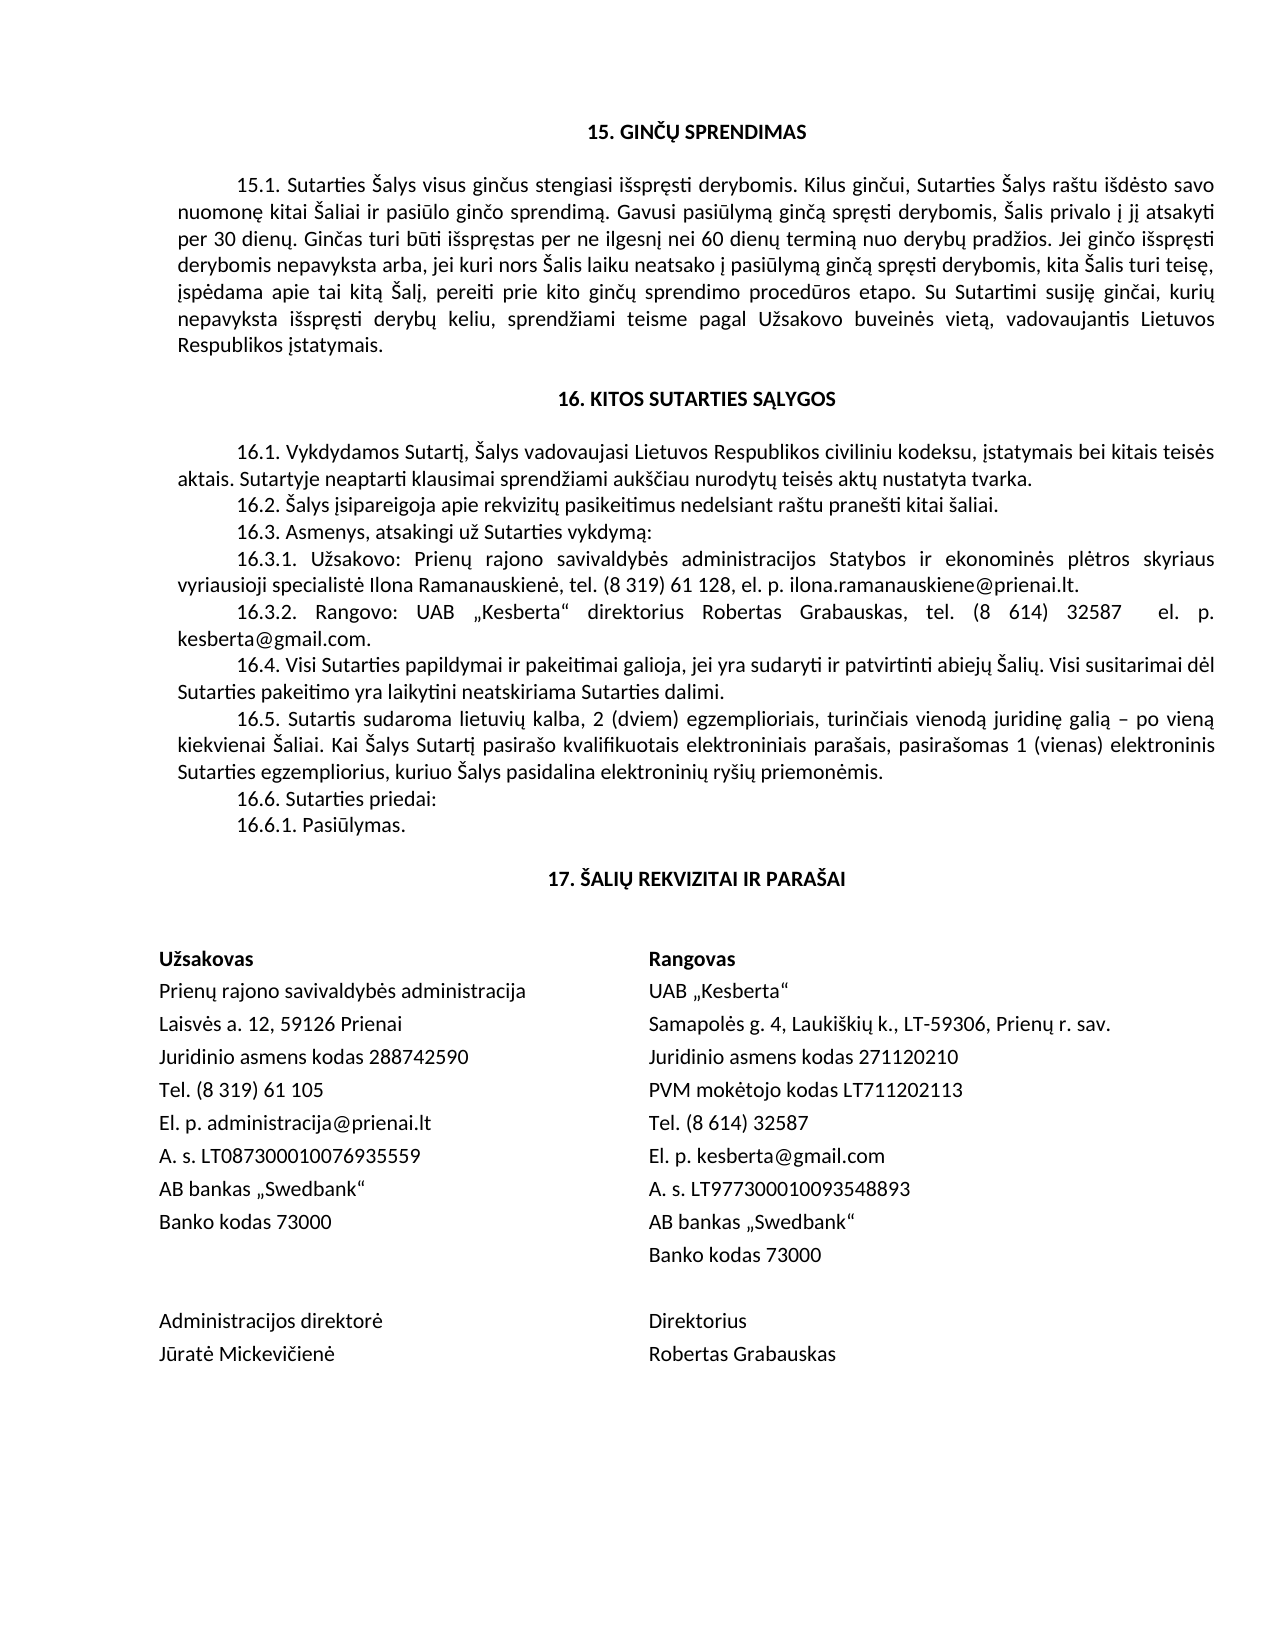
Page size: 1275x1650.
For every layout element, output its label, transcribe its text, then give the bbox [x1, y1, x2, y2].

table_cell A. s. LT087300010076935559 [148, 1142, 637, 1175]
table_cell Prienų rajono savivaldybės administracija [148, 978, 637, 1011]
text 16.6. Sutarties priedai: [177, 785, 1216, 811]
text 16.3.2. Rangovo: UAB „Kesberta“ direktorius Robertas Grabauskas, tel. (8 614) 32587 el. p. kesberta@gmail.com. [177, 598, 1216, 651]
text 16.6.1. Pasiūlymas. [177, 811, 1216, 838]
table_cell PVM mokėtojo kodas LT711202113 [637, 1076, 1226, 1109]
table_cell Tel. (8 614) 32587 [637, 1109, 1226, 1142]
table_cell AB bankas „Swedbank“ [148, 1175, 637, 1208]
table_cell Tel. (8 319) 61 105 [148, 1076, 637, 1109]
text 16.3.1. Užsakovo: Prienų rajono savivaldybės administracijos Statybos ir ekonominės plėtros skyriaus vyriausioji specialistė Ilona Ramanauskienė, tel. (8 319) 61 128, el. p. ilona.ramanauskiene@prienai.lt. [177, 545, 1216, 598]
table_cell A. s. LT977300010093548893 [637, 1175, 1226, 1208]
table_cell Juridinio asmens kodas 288742590 [148, 1044, 637, 1076]
table_header Rangovas [637, 945, 1226, 978]
table_cell El. p. administracija@prienai.lt [148, 1109, 637, 1142]
table_cell Banko kodas 73000 [637, 1241, 1226, 1274]
table_cell AB bankas „Swedbank“ [637, 1208, 1226, 1241]
table_cell Banko kodas 73000 [148, 1208, 637, 1241]
text 16.4. Visi Sutarties papildymai ir pakeitimai galioja, jei yra sudaryti ir patvirtinti abiejų Šalių. Visi susitarimai dėl Sutarties pakeitimo yra laikytini neatskiriama Sutarties dalimi. [177, 651, 1216, 705]
text 16.3. Asmenys, atsakingi už Sutarties vykdymą: [177, 518, 1216, 545]
table_cell Samapolės g. 4, Laukiškių k., LT-59306, Prienų r. sav. [637, 1011, 1226, 1043]
table_cell Robertas Grabauskas [637, 1340, 1226, 1373]
table_cell UAB „Kesberta“ [637, 978, 1226, 1011]
text 15.1. Sutarties Šalys visus ginčus stengiasi išspręsti derybomis. Kilus ginčui, Sutarties Šalys raštu išdėsto savo nuomonę kitai Šaliai ir pasiūlo ginčo sprendimą. Gavusi pasiūlymą ginčą spręsti derybomis, Šalis privalo į jį atsakyti per 30 dienų. Ginčas turi būti išspręstas per ne ilgesnį nei 60 dienų terminą nuo derybų pradžios. Jei ginčo išspręsti derybomis nepavyksta arba, jei kuri nors Šalis laiku neatsako į pasiūlymą ginčą spręsti derybomis, kita Šalis turi teisę, įspėdama apie tai kitą Šalį, pereiti prie kito ginčų sprendimo procedūros etapo. Su Sutartimi susiję ginčai, kurių nepavyksta išspręsti derybų keliu, sprendžiami teisme pagal Užsakovo buveinės vietą, vadovaujantis Lietuvos Respublikos įstatymais. [177, 171, 1216, 358]
text 16.2. Šalys įsipareigoja apie rekvizitų pasikeitimus nedelsiant raštu pranešti kitai šaliai. [177, 491, 1216, 518]
table_cell Juridinio asmens kodas 271120210 [637, 1044, 1226, 1076]
table_cell Direktorius [637, 1307, 1226, 1340]
table_cell [148, 1241, 637, 1274]
text 16.5. Sutartis sudaroma lietuvių kalba, 2 (dviem) egzemplioriais, turinčiais vienodą juridinę galią – po vieną kiekvienai Šaliai. Kai Šalys Sutartį pasirašo kvalifikuotais elektroniniais parašais, pasirašomas 1 (vienas) elektroninis Sutarties egzempliorius, kuriuo Šalys pasidalina elektroninių ryšių priemonėmis. [177, 705, 1216, 785]
text 15. GINČŲ SPRENDIMAS [177, 118, 1216, 145]
table_cell Administracijos direktorė [148, 1307, 637, 1340]
table_cell Laisvės a. 12, 59126 Prienai [148, 1011, 637, 1043]
table_cell [148, 1274, 637, 1307]
table_cell El. p. kesberta@gmail.com [637, 1142, 1226, 1175]
table_cell [637, 1274, 1226, 1307]
table_header Užsakovas [148, 945, 637, 978]
text 16.1. Vykdydamos Sutartį, Šalys vadovaujasi Lietuvos Respublikos civiliniu kodeksu, įstatymais bei kitais teisės aktais. Sutartyje neaptarti klausimai sprendžiami aukščiau nurodytų teisės aktų nustatyta tvarka. [177, 438, 1216, 491]
table_cell Jūratė Mickevičienė [148, 1340, 637, 1373]
text 17. ŠALIŲ REKVIZITAI IR PARAŠAI [177, 865, 1216, 891]
subtitle 16. KITOS SUTARTIES SĄLYGOS [177, 385, 1216, 411]
